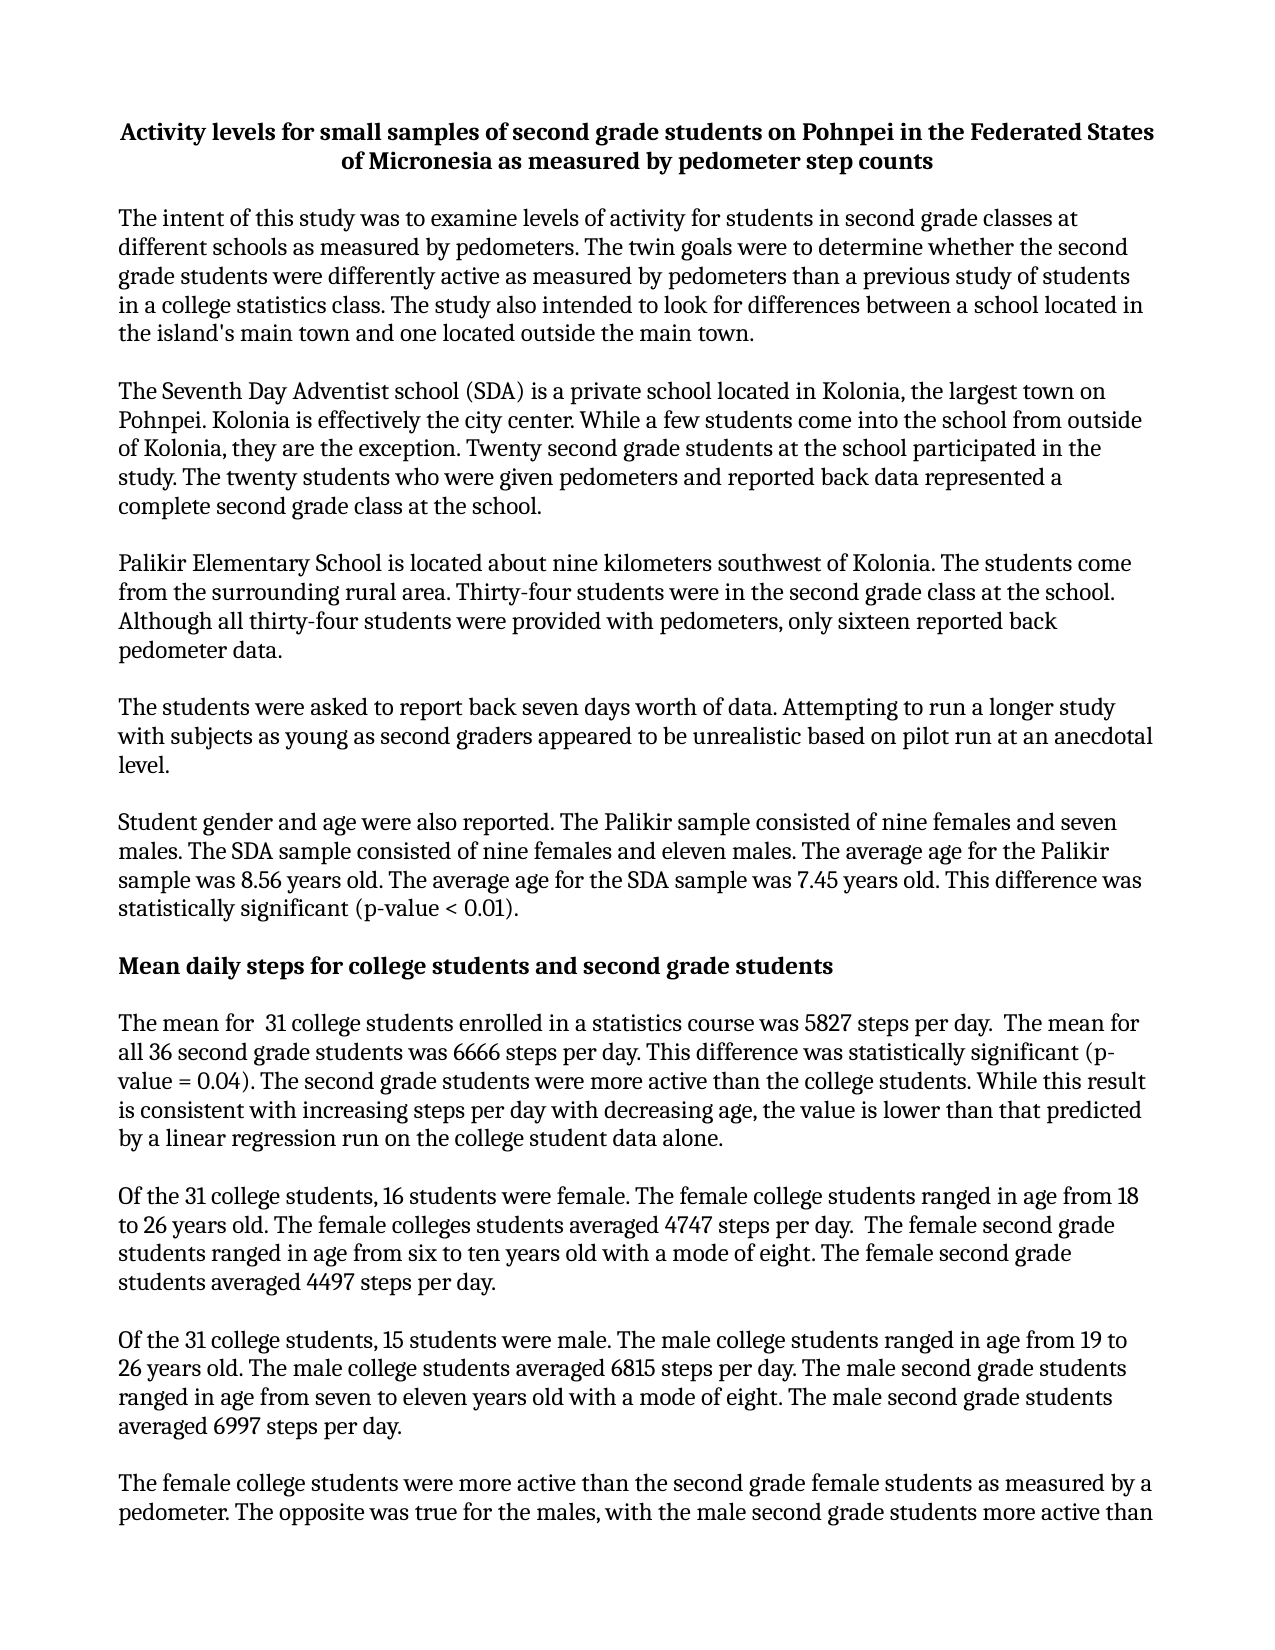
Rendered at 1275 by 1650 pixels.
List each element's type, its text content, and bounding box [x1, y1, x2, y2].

text Of the 31 college students, 16 students were female. The female college students ranged in age from 18 to 26 years old. The female colleges students averaged 4747 steps per day. The female second grade students ranged in age from six to ten years old with a mode of eight. The female second grade students averaged 4497 steps per day. [118, 1182, 1157, 1297]
text Palikir Elementary School is located about nine kilometers southwest of Kolonia. The students come from the surrounding rural area. Thirty-four students were in the second grade class at the school. Although all thirty-four students were provided with pedometers, only sixteen reported back pedometer data. [118, 549, 1157, 664]
text The Seventh Day Adventist school (SDA) is a private school located in Kolonia, the largest town on Pohnpei. Kolonia is effectively the city center. While a few students come into the school from outside of Kolonia, they are the exception. Twenty second grade students at the school participated in the study. The twenty students who were given pedometers and reported back data represented a complete second grade class at the school. [118, 377, 1157, 521]
text The female college students were more active than the second grade female students as measured by a pedometer. The opposite was true for the males, with the male second grade students more active than [118, 1469, 1157, 1527]
text Mean daily steps for college students and second grade students [118, 952, 1157, 981]
text Of the 31 college students, 15 students were male. The male college students ranged in age from 19 to 26 years old. The male college students averaged 6815 steps per day. The male second grade students ranged in age from seven to eleven years old with a mode of eight. The male second grade students averaged 6997 steps per day. [118, 1326, 1157, 1441]
text The mean for 31 college students enrolled in a statistics course was 5827 steps per day. The mean for all 36 second grade students was 6666 steps per day. This difference was statistically significant (p-value = 0.04). The second grade students were more active than the college students. While this result is consistent with increasing steps per day with decreasing age, the value is lower than that predicted by a linear regression run on the college student data alone. [118, 1009, 1157, 1153]
text The students were asked to report back seven days worth of data. Attempting to run a longer study with subjects as young as second graders appeared to be unrealistic based on pilot run at an anecdotal level. [118, 693, 1157, 779]
text Student gender and age were also reported. The Palikir sample consisted of nine females and seven males. The SDA sample consisted of nine females and eleven males. The average age for the Palikir sample was 8.56 years old. The average age for the SDA sample was 7.45 years old. This difference was statistically significant (p-value < 0.01). [118, 808, 1157, 923]
text Activity levels for small samples of second grade students on Pohnpei in the Federated States of Micronesia as measured by pedometer step counts [118, 118, 1157, 176]
text The intent of this study was to examine levels of activity for students in second grade classes at different schools as measured by pedometers. The twin goals were to determine whether the second grade students were differently active as measured by pedometers than a previous study of students in a college statistics class. The study also intended to look for differences between a school located in the island's main town and one located outside the main town. [118, 204, 1157, 348]
